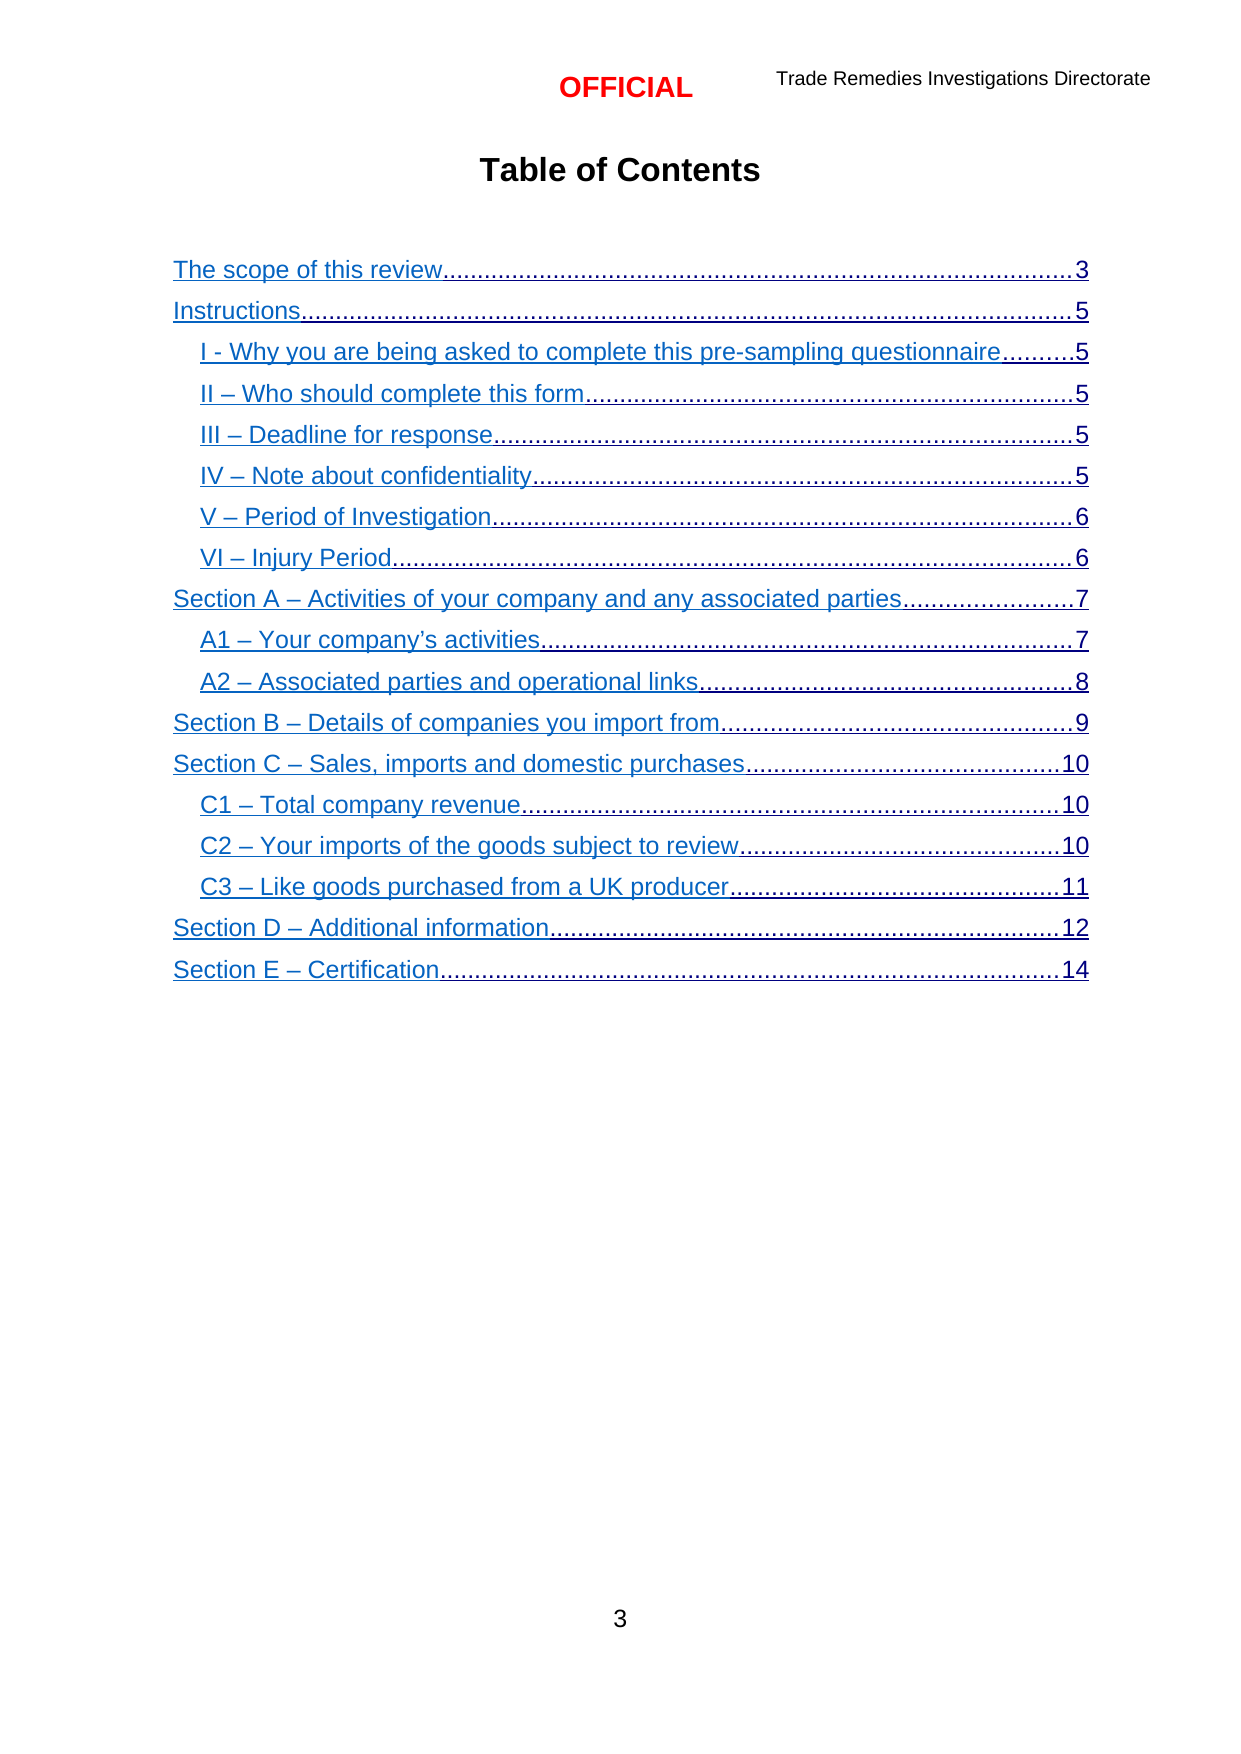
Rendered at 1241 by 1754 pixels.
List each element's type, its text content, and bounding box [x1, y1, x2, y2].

text A2 – Associated parties and operational links 8 [200, 667, 1090, 695]
text V – Period of Investigation 6 [200, 502, 1090, 531]
text Section B – Details of companies you import from 9 [173, 708, 1090, 736]
text A1 – Your company’s activities 7 [200, 625, 1090, 654]
text IV – Note about confidentiality 5 [200, 461, 1090, 489]
text Section E – Certification 14 [173, 954, 1090, 983]
text C1 – Total company revenue 10 [200, 790, 1090, 819]
text Section D – Additional information 12 [173, 913, 1090, 942]
text II – Who should complete this form 5 [200, 378, 1090, 407]
text III – Deadline for response 5 [200, 420, 1090, 448]
text Table of Contents [150, 150, 1090, 188]
text The scope of this review 3 [173, 255, 1090, 284]
text I - Why you are being asked to complete this pre-sampling questionnaire 5 [200, 337, 1090, 366]
text Section A – Activities of your company and any associated parties 7 [173, 584, 1090, 613]
text Section C – Sales, imports and domestic purchases 10 [173, 749, 1090, 778]
text C2 – Your imports of the goods subject to review 10 [200, 831, 1090, 860]
text VI – Injury Period 6 [200, 543, 1090, 572]
text C3 – Like goods purchased from a UK producer 11 [200, 872, 1090, 901]
text Instructions 5 [173, 296, 1090, 325]
